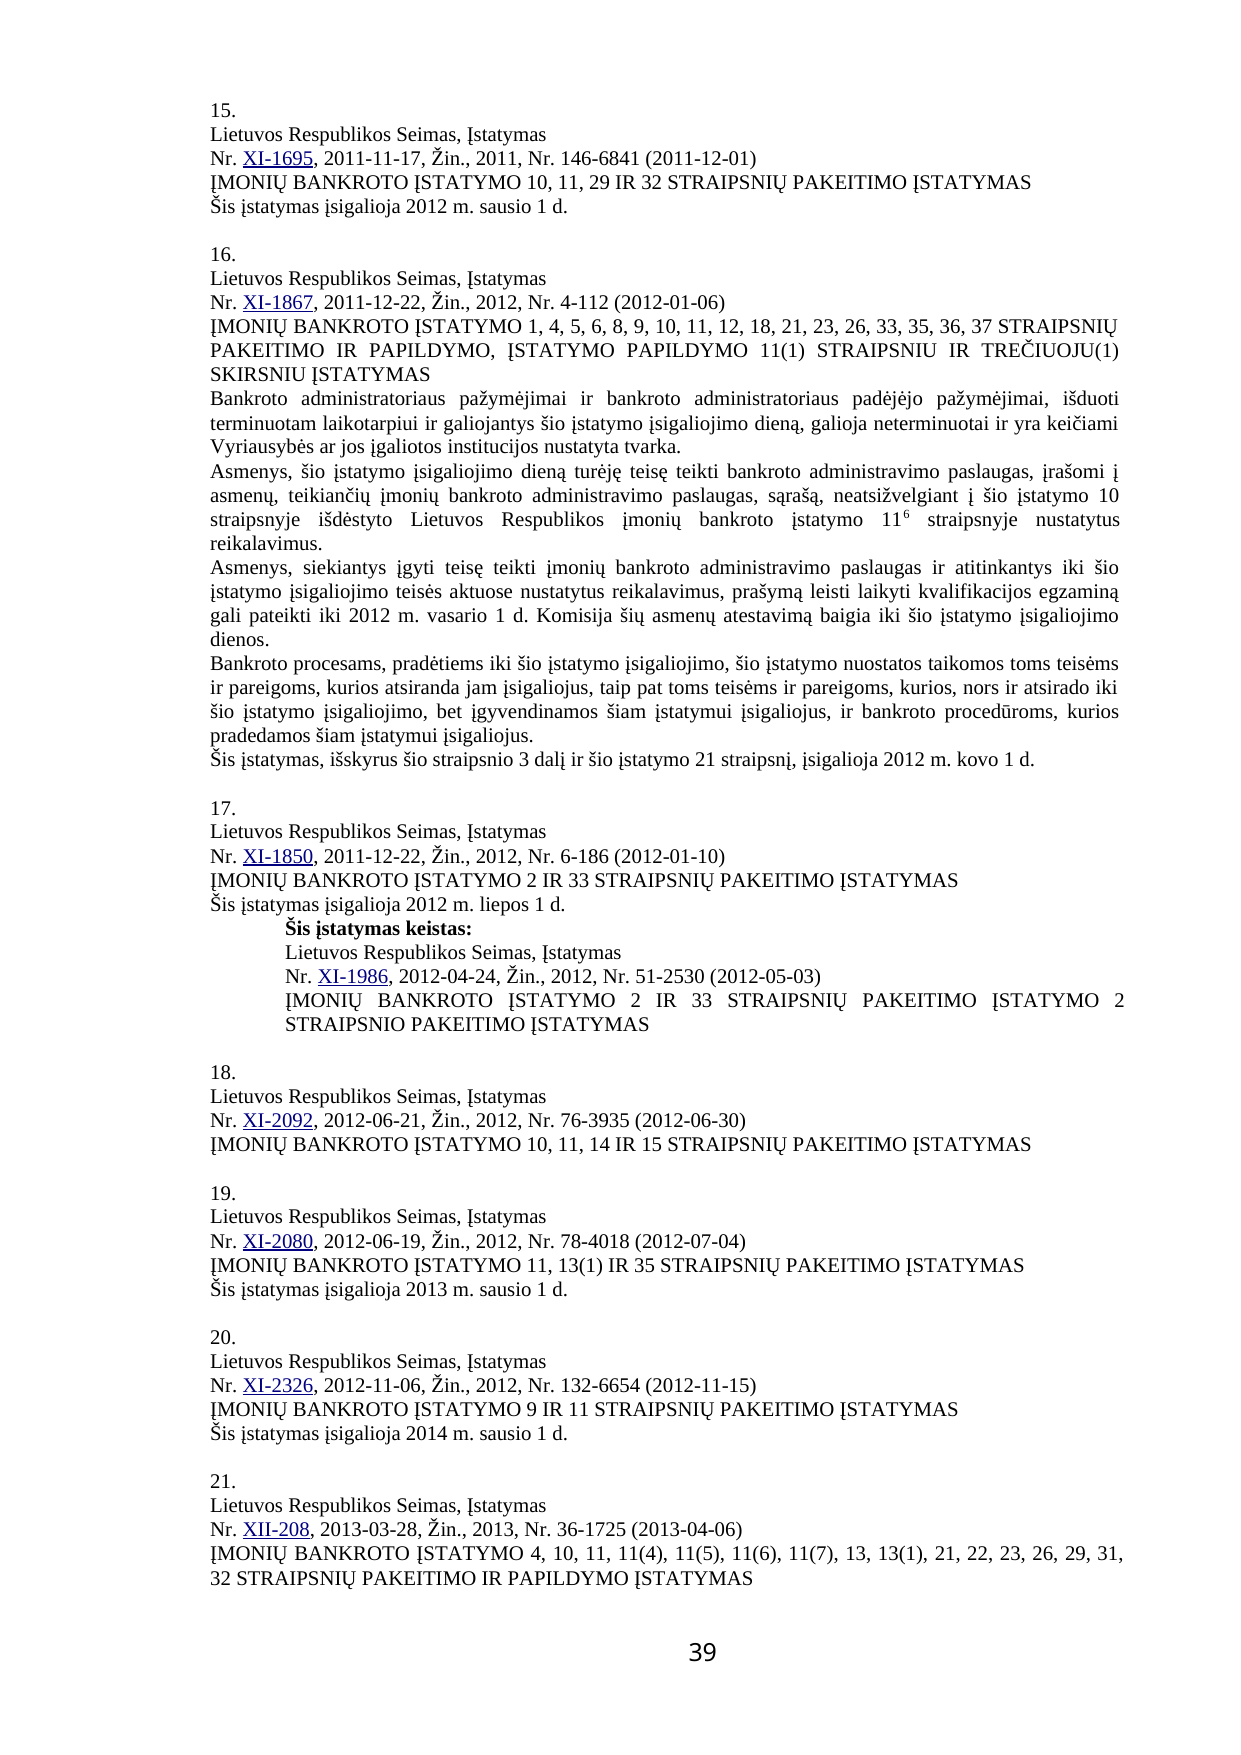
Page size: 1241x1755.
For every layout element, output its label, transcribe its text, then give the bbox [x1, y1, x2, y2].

text 17. [210, 795, 1120, 819]
text 20. [210, 1325, 1126, 1349]
text 15. [210, 98, 1126, 122]
text Lietuvos Respublikos Seimas, Įstatymas [210, 819, 1120, 843]
text Nr. XII-208, 2013-03-28, Žin., 2013, Nr. 36-1725 (2013-04-06) [210, 1517, 1126, 1541]
text Šis įstatymas įsigalioja 2012 m. sausio 1 d. [210, 194, 1120, 218]
text 18. [210, 1060, 1126, 1084]
text 16. [210, 242, 1120, 266]
text ĮMONIŲ BANKROTO ĮSTATYMO 9 IR 11 STRAIPSNIŲ PAKEITIMO ĮSTATYMAS [210, 1397, 1126, 1421]
text ĮMONIŲ BANKROTO ĮSTATYMO 4, 10, 11, 11(4), 11(5), 11(6), 11(7), 13, 13(1), 21, 22, 23, 26, 29, 31, 32 STRAIPSNIŲ PAKEITIMO IR PAPILDYMO ĮSTATYMAS [210, 1541, 1126, 1589]
text Nr. XI-2326, 2012-11-06, Žin., 2012, Nr. 132-6654 (2012-11-15) [210, 1373, 1126, 1397]
text Nr. XI-1867, 2011-12-22, Žin., 2012, Nr. 4-112 (2012-01-06) [210, 290, 1120, 314]
text ĮMONIŲ BANKROTO ĮSTATYMO 2 IR 33 STRAIPSNIŲ PAKEITIMO ĮSTATYMO 2 STRAIPSNIO PAKEITIMO ĮSTATYMAS [285, 988, 1126, 1036]
text Asmenys, siekiantys įgyti teisę teikti įmonių bankroto administravimo paslaugas ir atitinkantys iki šio įstatymo įsigaliojimo teisės aktuose nustatytus reikalavimus, prašymą leisti laikyti kvalifikacijos egzaminą gali pateikti iki 2012 m. vasario 1 d. Komisija šių asmenų atestavimą baigia iki šio įstatymo įsigaliojimo dienos. [210, 555, 1120, 651]
text Šis įstatymas įsigalioja 2012 m. liepos 1 d. [210, 892, 1126, 916]
text Lietuvos Respublikos Seimas, Įstatymas [210, 122, 1126, 146]
text ĮMONIŲ BANKROTO ĮSTATYMO 1, 4, 5, 6, 8, 9, 10, 11, 12, 18, 21, 23, 26, 33, 35, 36, 37 STRAIPSNIŲ PAKEITIMO IR PAPILDYMO, ĮSTATYMO PAPILDYMO 11(1) STRAIPSNIU IR TREČIUOJU(1) SKIRSNIU ĮSTATYMAS [210, 314, 1120, 386]
text Lietuvos Respublikos Seimas, Įstatymas [210, 940, 1126, 964]
text Lietuvos Respublikos Seimas, Įstatymas [210, 1084, 1126, 1108]
text Bankroto procesams, pradėtiems iki šio įstatymo įsigaliojimo, šio įstatymo nuostatos taikomos toms teisėms ir pareigoms, kurios atsiranda jam įsigaliojus, taip pat toms teisėms ir pareigoms, kurios, nors ir atsirado iki šio įstatymo įsigaliojimo, bet įgyvendinamos šiam įstatymui įsigaliojus, ir bankroto procedūroms, kurios pradedamos šiam įstatymui įsigaliojus. [210, 651, 1120, 747]
text Nr. XI-2092, 2012-06-21, Žin., 2012, Nr. 76-3935 (2012-06-30) [210, 1108, 1126, 1132]
text Lietuvos Respublikos Seimas, Įstatymas [210, 1204, 1126, 1228]
text Šis įstatymas keistas: [210, 916, 1120, 940]
text ĮMONIŲ BANKROTO ĮSTATYMO 2 IR 33 STRAIPSNIŲ PAKEITIMO ĮSTATYMAS [210, 868, 1120, 892]
text ĮMONIŲ BANKROTO ĮSTATYMO 11, 13(1) IR 35 STRAIPSNIŲ PAKEITIMO ĮSTATYMAS [210, 1253, 1126, 1277]
text Asmenys, šio įstatymo įsigaliojimo dieną turėję teisę teikti bankroto administravimo paslaugas, įrašomi į asmenų, teikiančių įmonių bankroto administravimo paslaugas, sąrašą, neatsižvelgiant į šio įstatymo 10 straipsnyje išdėstyto Lietuvos Respublikos įmonių bankroto įstatymo 116 straipsnyje nustatytus reikalavimus. [210, 458, 1120, 555]
text ĮMONIŲ BANKROTO ĮSTATYMO 10, 11, 29 IR 32 STRAIPSNIŲ PAKEITIMO ĮSTATYMAS [210, 170, 1126, 194]
text Nr. XI-1850, 2011-12-22, Žin., 2012, Nr. 6-186 (2012-01-10) [210, 843, 1120, 868]
text Šis įstatymas įsigalioja 2014 m. sausio 1 d. [210, 1421, 1120, 1445]
text Bankroto administratoriaus pažymėjimai ir bankroto administratoriaus padėjėjo pažymėjimai, išduoti terminuotam laikotarpiui ir galiojantys šio įstatymo įsigaliojimo dieną, galioja neterminuotai ir yra keičiami Vyriausybės ar jos įgaliotos institucijos nustatyta tvarka. [210, 386, 1120, 458]
text Nr. XI-1695, 2011-11-17, Žin., 2011, Nr. 146-6841 (2011-12-01) [210, 146, 1126, 170]
text Šis įstatymas, išskyrus šio straipsnio 3 dalį ir šio įstatymo 21 straipsnį, įsigalioja 2012 m. kovo 1 d. [210, 747, 1120, 771]
text Nr. XI-1986, 2012-04-24, Žin., 2012, Nr. 51-2530 (2012-05-03) [210, 964, 1126, 988]
text 21. [210, 1469, 1126, 1493]
text Lietuvos Respublikos Seimas, Įstatymas [210, 266, 1120, 290]
text Lietuvos Respublikos Seimas, Įstatymas [210, 1349, 1126, 1373]
text Nr. XI-2080, 2012-06-19, Žin., 2012, Nr. 78-4018 (2012-07-04) [210, 1228, 1126, 1253]
text Šis įstatymas įsigalioja 2013 m. sausio 1 d. [210, 1277, 1126, 1301]
text 19. [210, 1180, 1126, 1204]
text ĮMONIŲ BANKROTO ĮSTATYMO 10, 11, 14 IR 15 STRAIPSNIŲ PAKEITIMO ĮSTATYMAS [210, 1132, 1126, 1156]
text Lietuvos Respublikos Seimas, Įstatymas [210, 1493, 1126, 1517]
